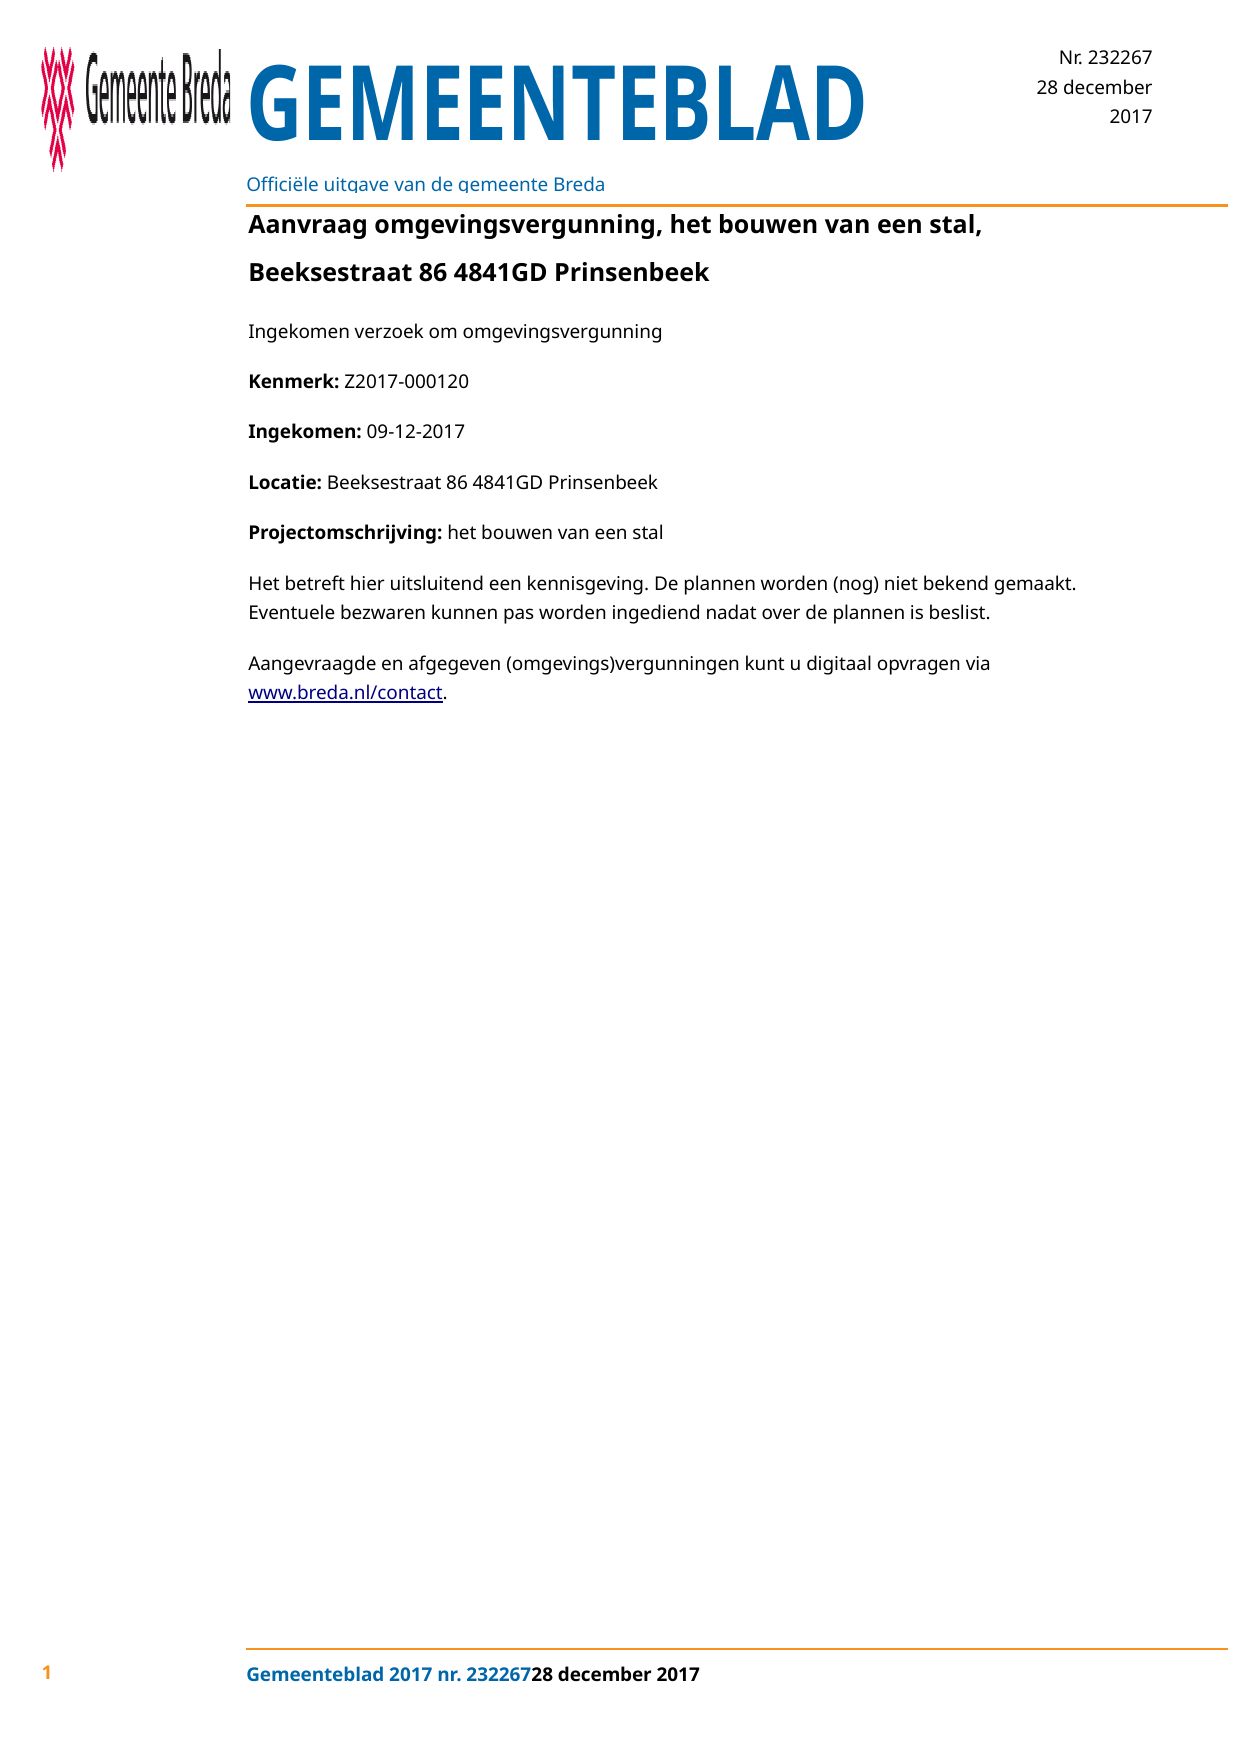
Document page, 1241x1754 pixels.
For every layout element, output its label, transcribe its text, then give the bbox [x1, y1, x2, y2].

text Aangevraagde en afgegeven (omgevings)vergunningen kunt u digitaal opvragen via www.breda.nl/contact. [248, 650, 1152, 705]
text Het betreft hier uitsluitend een kennisgeving. De plannen worden (nog) niet bekend gemaakt. Eventuele bezwaren kunnen pas worden ingediend nadat over de plannen is beslist. [248, 570, 1152, 625]
text Projectomschrijving: het bouwen van een stal [248, 519, 1152, 545]
picture [41, 47, 231, 172]
text Ingekomen: 09-12-2017 [248, 419, 1152, 444]
text Kenmerk: Z2017-000120 [248, 368, 1152, 394]
text Ingekomen verzoek om omgevingsvergunning [248, 318, 1152, 344]
text Aanvraag omgevingsvergunning, het bouwen van een stal, Beeksestraat 86 4841GD Prinsenbeek [248, 207, 1152, 288]
text Locatie: Beeksestraat 86 4841GD Prinsenbeek [248, 469, 1152, 495]
